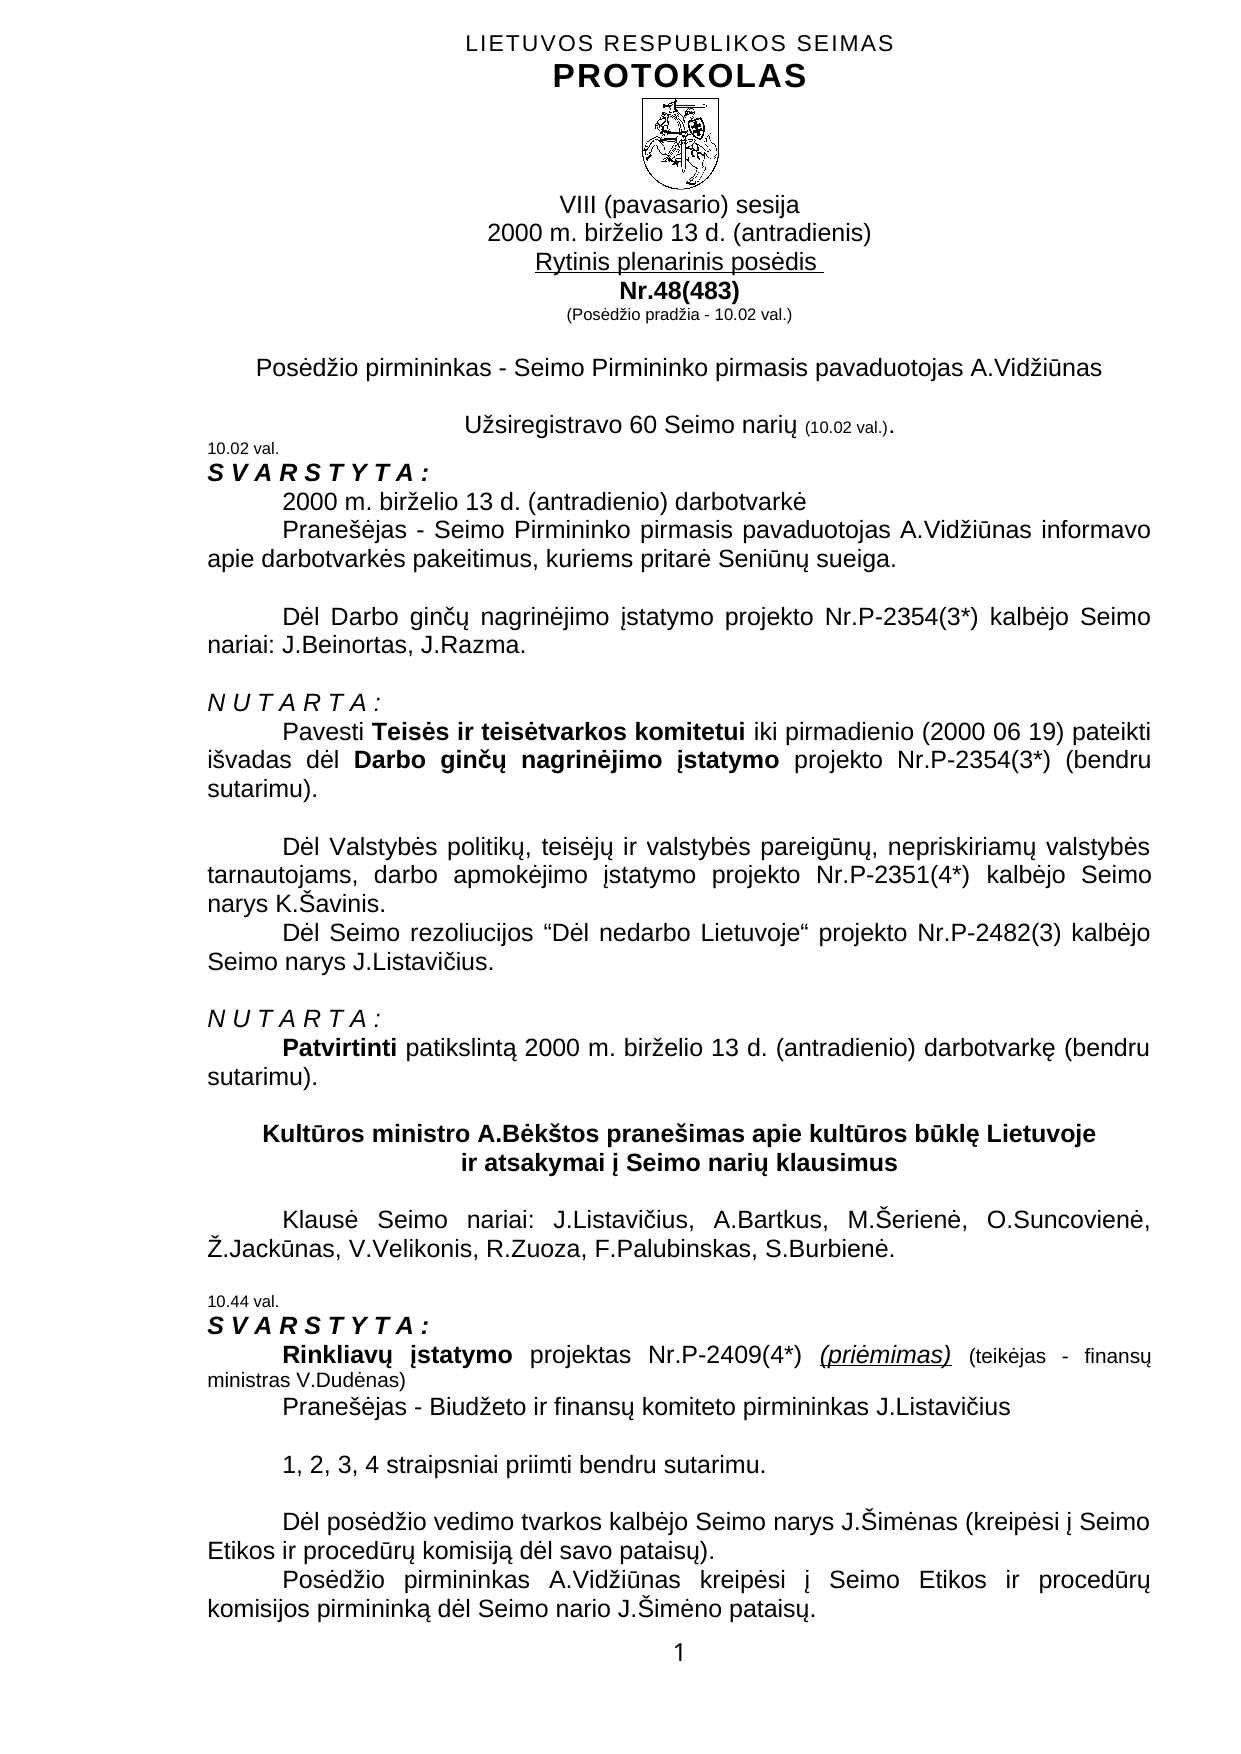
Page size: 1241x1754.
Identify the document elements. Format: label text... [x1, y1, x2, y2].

text Užsiregistravo 60 Seimo narių (10.02 val.). [207, 410, 1152, 439]
text 2000 m. birželio 13 d. (antradienio) darbotvarkė [207, 487, 1152, 515]
text Patvirtinti patikslintą 2000 m. birželio 13 d. (antradienio) darbotvarkę (bendru sutarimu). [207, 1033, 1152, 1090]
text (Posėdžio pradžia - 10.02 val.) [207, 304, 1152, 324]
text PROTOKOLAS [207, 56, 1152, 95]
text Rinkliavų įstatymo projektas Nr.P-2409(4*) (priėmimas) (teikėjas - finansų ministras V.Dudėnas) [207, 1339, 1152, 1392]
text Posėdžio pirmininkas A.Vidžiūnas kreipėsi į Seimo Etikos ir procedūrų komisijos pirmininką dėl Seimo nario J.Šimėno pataisų. [207, 1565, 1152, 1622]
text Pranešėjas - Seimo Pirmininko pirmasis pavaduotojas A.Vidžiūnas informavo apie darbotvarkės pakeitimus, kuriems pritarė Seniūnų sueiga. [207, 515, 1152, 573]
text 2000 m. birželio 13 d. (antradienis) [207, 218, 1152, 247]
text N U T A R T A : [207, 688, 1152, 717]
text 1, 2, 3, 4 straipsniai priimti bendru sutarimu. [207, 1450, 1152, 1478]
text 10.44 val. [207, 1292, 1152, 1311]
text S V A R S T Y T A : [207, 458, 1152, 487]
text Klausė Seimo nariai: J.Listavičius, A.Bartkus, M.Šerienė, O.Suncovienė, Ž.Jackūnas, V.Velikonis, R.Zuoza, F.Palubinskas, S.Burbienė. [207, 1205, 1152, 1263]
text Pranešėjas - Biudžeto ir finansų komiteto pirmininkas J.Listavičius [207, 1392, 1152, 1421]
text LIETUVOS RESPUBLIKOS SEIMAS [207, 30, 1152, 56]
text Kultūros ministro A.Bėkštos pranešimas apie kultūros būklę Lietuvoje [207, 1119, 1152, 1148]
text 10.02 val. [207, 439, 1152, 458]
text Dėl posėdžio vedimo tvarkos kalbėjo Seimo narys J.Šimėnas (kreipėsi į Seimo Etikos ir procedūrų komisiją dėl savo pataisų). [207, 1507, 1152, 1565]
text Dėl Seimo rezoliucijos “Dėl nedarbo Lietuvoje“ projekto Nr.P-2482(3) kalbėjo Seimo narys J.Listavičius. [207, 918, 1152, 975]
text S V A R S T Y T A : [207, 1311, 1152, 1339]
text Rytinis plenarinis posėdis [207, 247, 1152, 276]
text Dėl Valstybės politikų, teisėjų ir valstybės pareigūnų, nepriskiriamų valstybės tarnautojams, darbo apmokėjimo įstatymo projekto Nr.P-2351(4*) kalbėjo Seimo narys K.Šavinis. [207, 832, 1152, 918]
text Nr.48(483) [207, 276, 1152, 304]
text Pavesti Teisės ir teisėtvarkos komitetui iki pirmadienio (2000 06 19) pateikti išvadas dėl Darbo ginčų nagrinėjimo įstatymo projekto Nr.P-2354(3*) (bendru sutarimu). [207, 717, 1152, 803]
text ir atsakymai į Seimo narių klausimus [207, 1148, 1152, 1177]
text Posėdžio pirmininkas - Seimo Pirmininko pirmasis pavaduotojas A.Vidžiūnas [207, 352, 1152, 381]
text Dėl Darbo ginčų nagrinėjimo įstatymo projekto Nr.P-2354(3*) kalbėjo Seimo nariai: J.Beinortas, J.Razma. [207, 602, 1152, 659]
text N U T A R T A : [207, 1004, 1152, 1033]
text VIII (pavasario) sesija [207, 95, 1152, 218]
